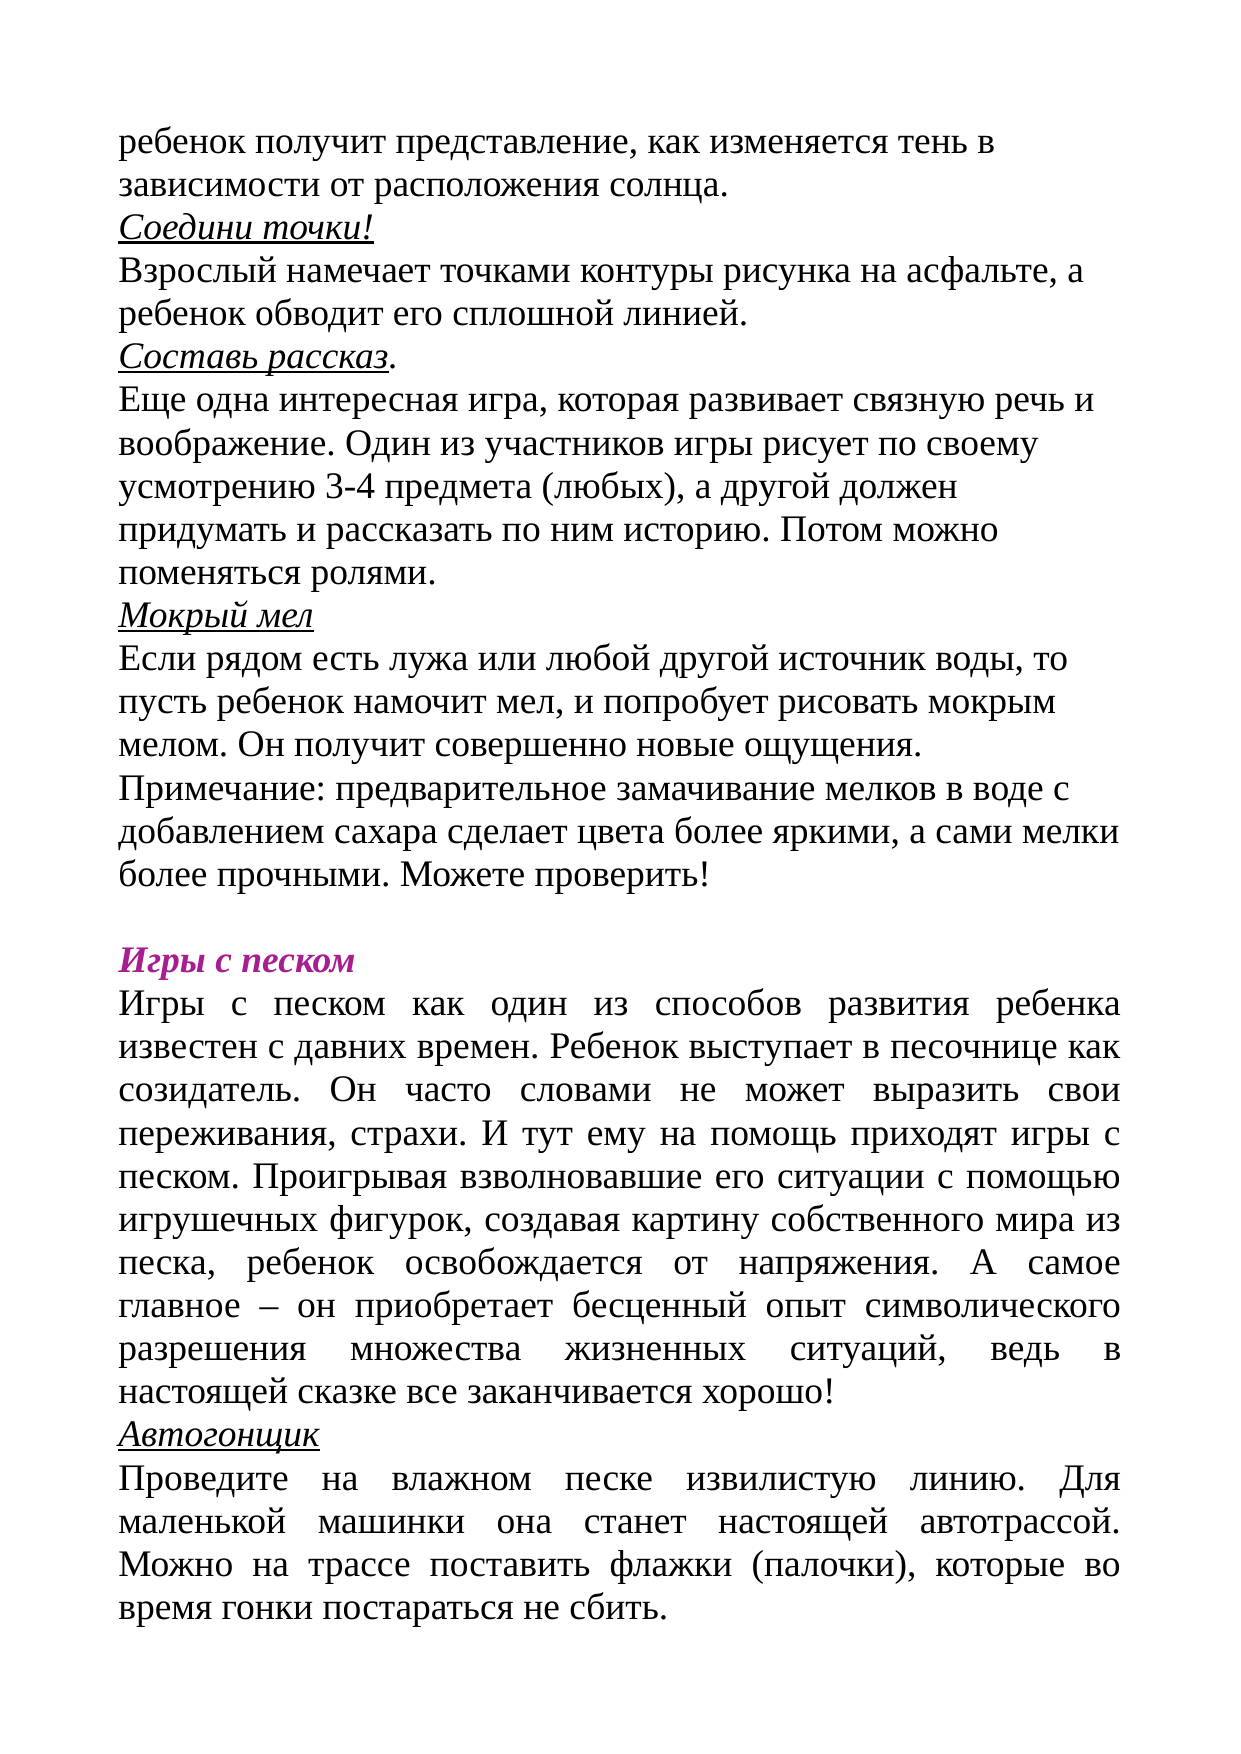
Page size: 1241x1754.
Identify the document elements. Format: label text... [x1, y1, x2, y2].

text ребенок получит представление, как изменяется тень в зависимости от расположения солнца. Соедини точки! Взрослый намечает точками контуры рисунка на асфальте, а ребенок обводит его сплошной линией. Составь рассказ. Еще одна интересная игра, которая развивает связную речь и воображение. Один из участников игры рисует по своему усмотрению 3-4 предмета (любых), а другой должен придумать и рассказать по ним историю. Потом можно поменяться ролями. Мокрый мел Если рядом есть лужа или любой другой источник воды, то пусть ребенок намочит мел, и попробует рисовать мокрым мелом. Он получит совершенно новые ощущения. Примечание: предварительное замачивание мелков в воде с добавлением сахара сделает цвета более яркими, а сами мелки более прочными. Можете проверить! [118, 118, 1122, 894]
text Автогонщик Проведите на влажном песке извилистую линию. Для маленькой машинки она станет настоящей автотрассой. Можно на трассе поставить флажки (палочки), которые во время гонки постараться не сбить. [118, 1412, 1122, 1627]
text Игры с песком как один из способов развития ребенка известен с давних времен. Ребенок выступает в песочнице как созидатель. Он часто словами не может выразить свои переживания, страхи. И тут ему на помощь приходят игры с песком. Проигрывая взволновавшие его ситуации с помощью игрушечных фигурок, создавая картину собственного мира из песка, ребенок освобождается от напряжения. А самое главное – он приобретает бесценный опыт символического разрешения множества жизненных ситуаций, ведь в настоящей сказке все заканчивается хорошо! [118, 981, 1122, 1412]
text Игры с песком [118, 937, 1122, 981]
